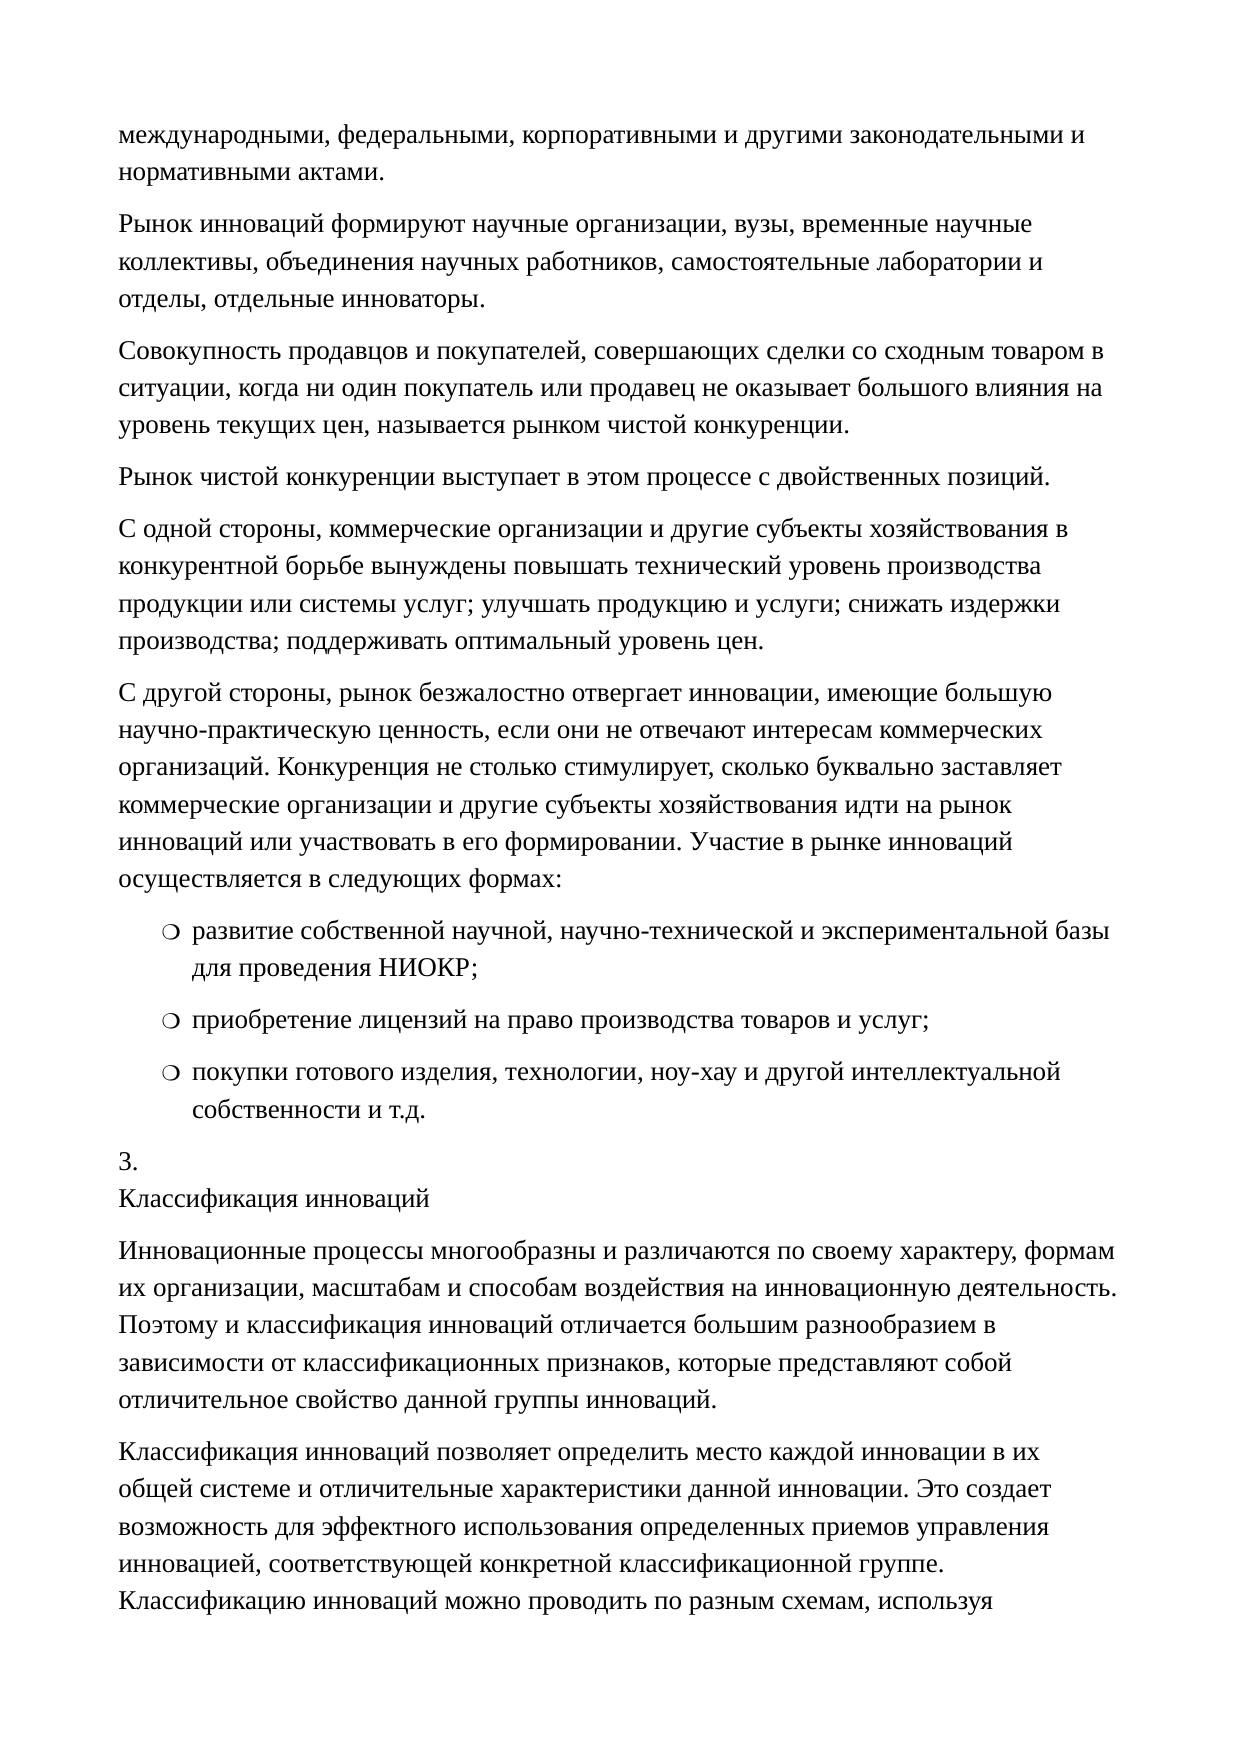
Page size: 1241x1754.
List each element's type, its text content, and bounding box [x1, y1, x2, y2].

text С одной стороны, коммерческие организации и другие субъекты хозяйствования в конкурентной борьбе вынуждены повышать технический уровень производства продукции или системы услуг; улучшать продукцию и услуги; снижать издержки производства; поддерживать оптимальный уровень цен. [118, 512, 1122, 655]
text Инновационные процессы многообразны и различаются по своему характеру, формам их организации, масштабам и способам воздействия на инновационную деятельность. Поэтому и классификация инноваций отличается большим разнообразием в зависимости от классификационных признаков, которые представляют собой отличительное свойство данной группы инноваций. [118, 1234, 1122, 1414]
text 3. [118, 1145, 1122, 1176]
text С другой стороны, рынок безжалостно отвергает инновации, имеющие большую научно-практическую ценность, если они не отвечают интересам коммерческих организаций. Конкуренция не столько стимулирует, сколько буквально заставляет коммерческие организации и другие субъекты хозяйствования идти на рынок инноваций или участвовать в его формировании. Участие в рынке инноваций осуществляется в следующих формах: [118, 676, 1122, 893]
list покупки готового изделия, технологии, ноу-хау и другой интеллектуальной собственности и т.д. [162, 1056, 1122, 1124]
text Совокупность продавцов и покупателей, совершающих сделки со сходным товаром в ситуации, когда ни один покупатель или продавец не оказывает большого влияния на уровень текущих цен, называется рынком чистой конкуренции. [118, 334, 1122, 439]
text международными, федеральными, корпоративными и другими законодательными и нормативными актами. [118, 118, 1122, 187]
text Классификация инноваций [118, 1182, 1122, 1213]
text Рынок инноваций формируют научные организации, вузы, временные научные коллективы, объединения научных работников, самостоятельные лаборатории и отделы, отдельные инноваторы. [118, 207, 1122, 313]
text Классификация инноваций позволяет определить место каждой инновации в их общей системе и отличительные характеристики данной инновации. Это создает возможность для эффектного использования определенных приемов управления инновацией, соответствующей конкретной классификационной группе. Классификацию инноваций можно проводить по разным схемам, используя [118, 1435, 1122, 1615]
text Рынок чистой конкуренции выступает в этом процессе с двойственных позиций. [118, 460, 1122, 491]
list приобретение лицензий на право производства товаров и услуг; [162, 1003, 1122, 1035]
list развитие собственной научной, научно-технической и экспериментальной базы для проведения НИОКР; [162, 914, 1122, 983]
